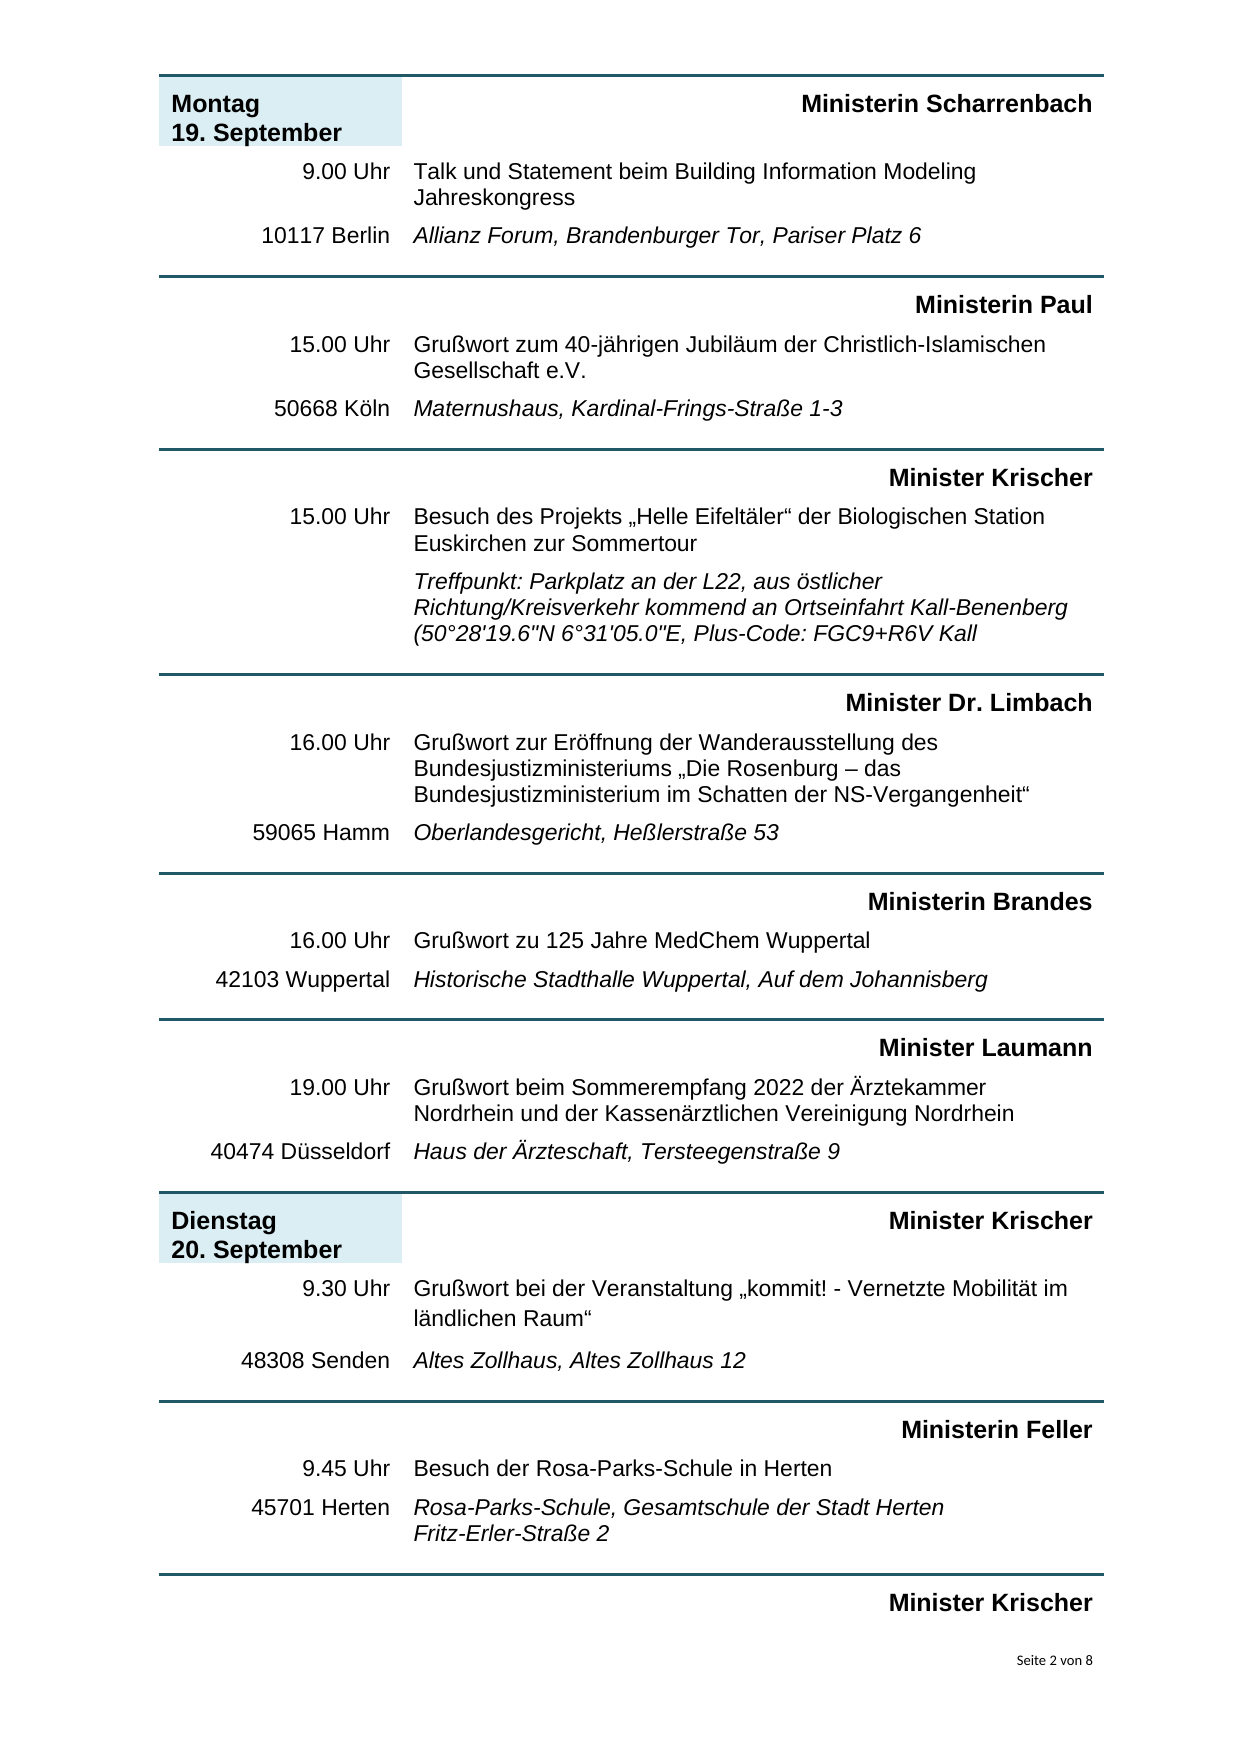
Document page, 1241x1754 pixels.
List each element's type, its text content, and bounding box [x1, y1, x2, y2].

table_cell 42103 Wuppertal [159, 954, 402, 992]
table_header [159, 278, 402, 319]
table_header Minister Krischer [402, 1194, 1104, 1263]
table_header Minister Krischer [402, 1576, 1104, 1616]
table_cell Grußwort zur Eröffnung der Wanderausstellung des Bundesjustizministeriums „Die Rosenburg – das Bundesjustizministerium im Schatten der NS-Vergangenheit“ [402, 717, 1104, 808]
table_header [159, 1576, 402, 1616]
table_header Montag 19. September [159, 77, 402, 146]
table_cell 48308 Senden [159, 1336, 402, 1374]
table_cell Talk und Statement beim Building Information Modeling Jahreskongress [402, 146, 1104, 211]
table_cell [159, 556, 402, 647]
table_cell Historische Stadthalle Wuppertal, Auf dem Johannisberg [402, 954, 1104, 992]
table_cell Altes Zollhaus, Altes Zollhaus 12 [402, 1336, 1104, 1374]
table_cell 50668 Köln [159, 383, 402, 421]
table_header [159, 875, 402, 916]
table_header [159, 451, 402, 491]
table_cell Treffpunkt: Parkplatz an der L22, aus östlicher Richtung/Kreisverkehr kommend an Ortseinfahrt Kall-Benenberg (50°28'19.6"N 6°31'05.0"E, Plus-Code: FGC9+R6V Kall [402, 556, 1104, 647]
table_cell Besuch der Rosa-Parks-Schule in Herten [402, 1444, 1104, 1482]
table_cell 9.30 Uhr [159, 1263, 402, 1336]
table_header [159, 676, 402, 717]
table_cell 10117 Berlin [159, 211, 402, 249]
table_header [159, 1403, 402, 1444]
table_header Minister Krischer [402, 451, 1104, 491]
table_header Ministerin Brandes [402, 875, 1104, 916]
table_cell 16.00 Uhr [159, 916, 402, 954]
table_header Ministerin Scharrenbach [402, 77, 1104, 146]
table_header Minister Laumann [402, 1021, 1104, 1062]
table_header Dienstag 20. September [159, 1194, 402, 1263]
table_cell Besuch des Projekts „Helle Eifeltäler“ der Biologischen Station Euskirchen zur Sommertour [402, 491, 1104, 556]
table_cell 19.00 Uhr [159, 1062, 402, 1126]
table_cell Oberlandesgericht, Heßlerstraße 53 [402, 808, 1104, 846]
table_header Ministerin Feller [402, 1403, 1104, 1444]
table_cell 59065 Hamm [159, 808, 402, 846]
table_cell Haus der Ärzteschaft, Tersteegenstraße 9 [402, 1126, 1104, 1164]
table_cell 15.00 Uhr [159, 491, 402, 556]
table_cell 16.00 Uhr [159, 717, 402, 808]
table_header Ministerin Paul [402, 278, 1104, 319]
table_cell 9.45 Uhr [159, 1444, 402, 1482]
table_cell Grußwort beim Sommerempfang 2022 der Ärztekammer Nordrhein und der Kassenärztlichen Vereinigung Nordrhein [402, 1062, 1104, 1126]
table_cell Maternushaus, Kardinal-Frings-Straße 1-3 [402, 383, 1104, 421]
table_cell Grußwort zu 125 Jahre MedChem Wuppertal [402, 916, 1104, 954]
table_cell Grußwort zum 40-jährigen Jubiläum der Christlich-Islamischen Gesellschaft e.V. [402, 319, 1104, 383]
table_cell Allianz Forum, Brandenburger Tor, Pariser Platz 6 [402, 211, 1104, 249]
table_cell 45701 Herten [159, 1482, 402, 1546]
table_cell Grußwort bei der Veranstaltung „kommit! - Vernetzte Mobilität im ländlichen Raum“ [402, 1263, 1104, 1336]
table_header Minister Dr. Limbach [402, 676, 1104, 717]
table_cell 9.00 Uhr [159, 146, 402, 211]
table_cell 40474 Düsseldorf [159, 1126, 402, 1164]
table_cell 15.00 Uhr [159, 319, 402, 383]
table_header [159, 1021, 402, 1062]
table_cell Rosa-Parks-Schule, Gesamtschule der Stadt Herten Fritz-Erler-Straße 2 [402, 1482, 1104, 1546]
